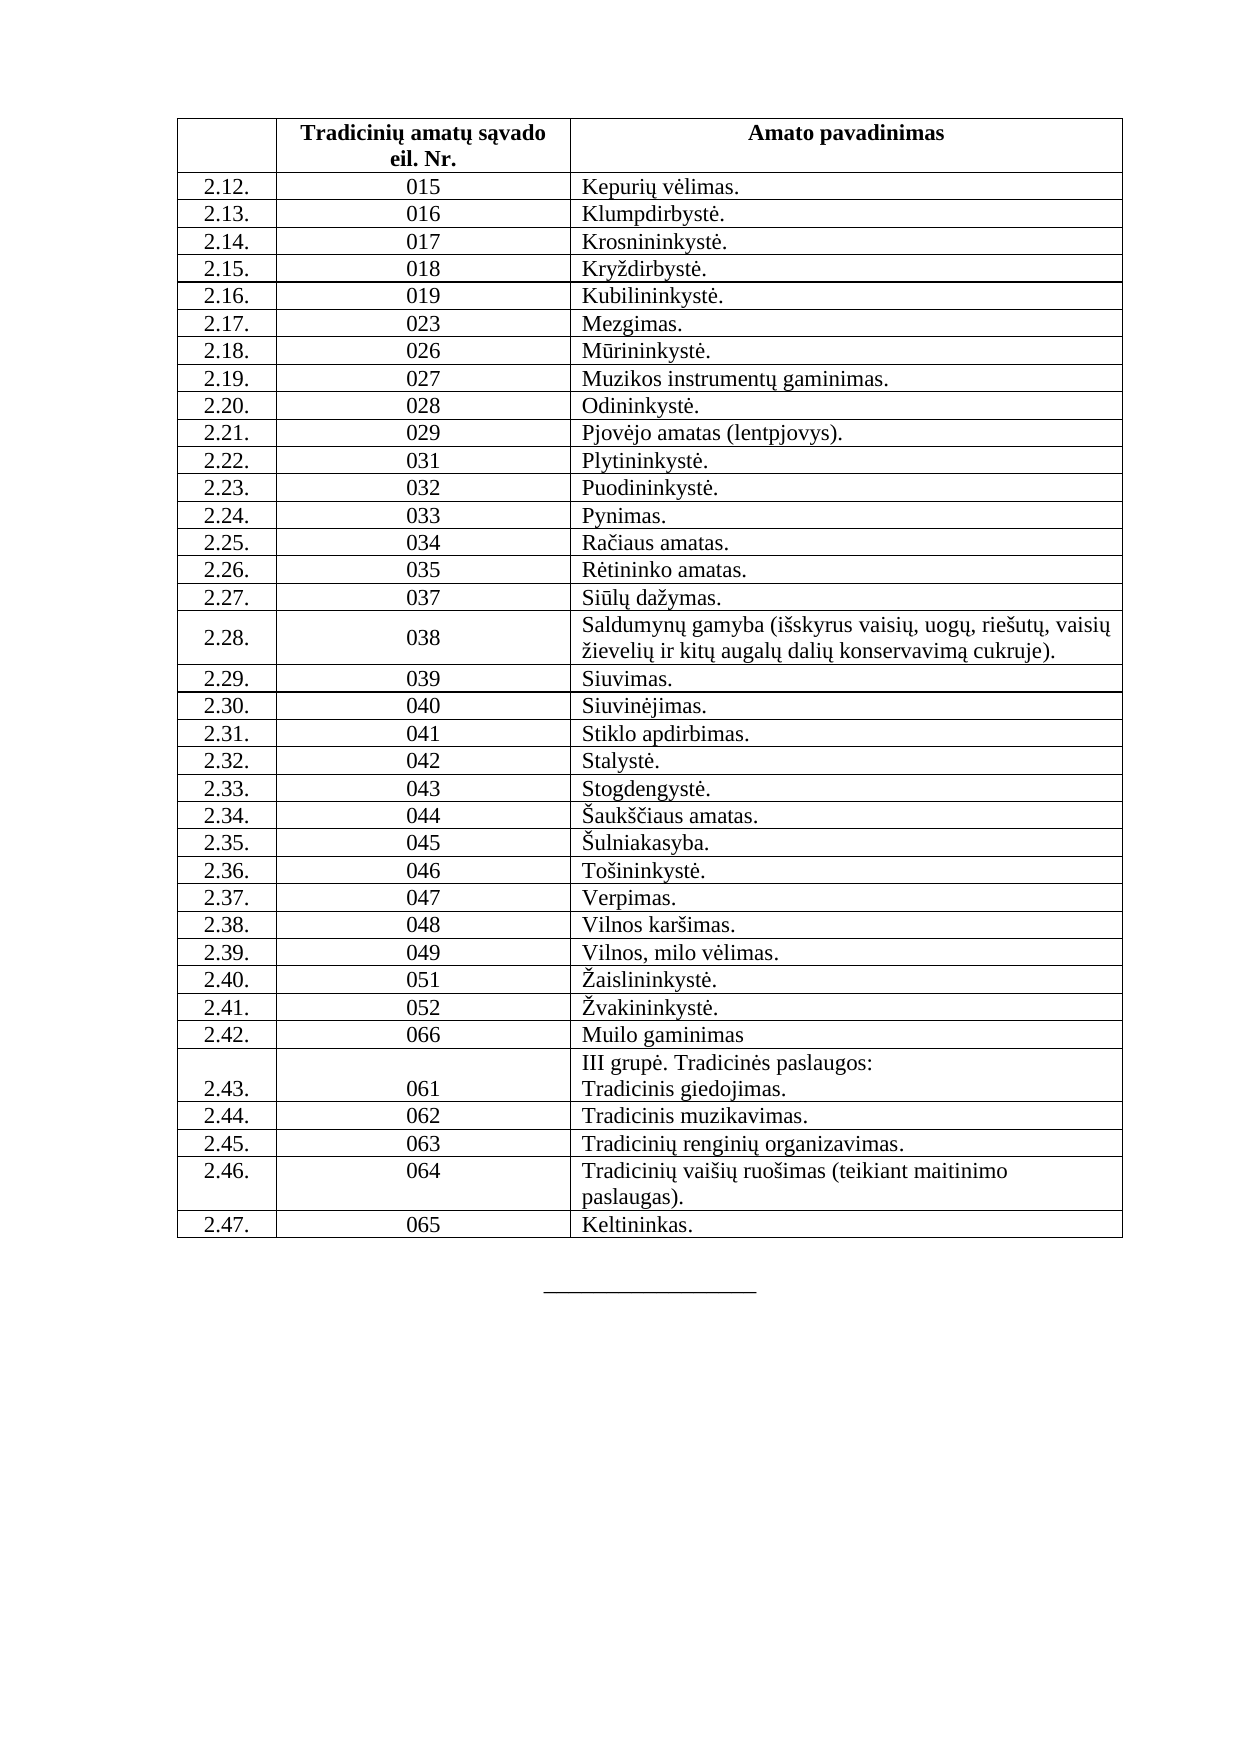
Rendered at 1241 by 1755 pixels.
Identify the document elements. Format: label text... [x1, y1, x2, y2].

table_cell 037 [277, 584, 570, 610]
table_cell Odininkystė. [571, 392, 1122, 418]
table_cell 046 [277, 857, 570, 883]
table_cell 2.28. [178, 611, 276, 664]
table_cell 2.15. [178, 255, 276, 281]
table_cell 043 [277, 775, 570, 801]
table_cell 018 [277, 255, 570, 281]
table_cell 2.47. [178, 1211, 276, 1237]
table_cell Krosnininkystė. [571, 228, 1122, 254]
table_cell 2.13. [178, 200, 276, 227]
table_cell Pjovėjo amatas (lentpjovys). [571, 420, 1122, 446]
table_cell 2.27. [178, 584, 276, 610]
table_cell 063 [277, 1130, 570, 1156]
table_cell 2.32. [178, 747, 276, 773]
table_cell 2.37. [178, 884, 276, 911]
table_cell 2.41. [178, 994, 276, 1020]
table_cell Vilnos, milo vėlimas. [571, 939, 1122, 965]
table_cell Stiklo apdirbimas. [571, 720, 1122, 746]
table_cell 2.21. [178, 420, 276, 446]
table_cell Plytininkystė. [571, 447, 1122, 473]
table_cell 052 [277, 994, 570, 1020]
table_cell 041 [277, 720, 570, 746]
table_cell Tradicinis muzikavimas. [571, 1102, 1122, 1129]
table_cell 065 [277, 1211, 570, 1237]
table_cell Šulniakasyba. [571, 829, 1122, 856]
table_cell 2.31. [178, 720, 276, 746]
table_cell Tošininkystė. [571, 857, 1122, 883]
table_cell 049 [277, 939, 570, 965]
table_cell 2.23. [178, 474, 276, 501]
table_cell 2.44. [178, 1102, 276, 1129]
table_cell Pynimas. [571, 502, 1122, 528]
table_cell [277, 1049, 570, 1075]
table_cell 042 [277, 747, 570, 773]
table_cell Kryždirbystė. [571, 255, 1122, 281]
table_cell Mezgimas. [571, 310, 1122, 336]
table_cell Siūlų dažymas. [571, 584, 1122, 610]
table_cell 2.35. [178, 829, 276, 856]
table_cell 2.14. [178, 228, 276, 254]
table_cell 023 [277, 310, 570, 336]
table_cell 061 [277, 1075, 570, 1101]
table_cell 045 [277, 829, 570, 856]
table_cell Siuvimas. [571, 665, 1122, 691]
table_cell Puodininkystė. [571, 474, 1122, 501]
table_cell Žaislininkystė. [571, 966, 1122, 993]
table_cell Žvakininkystė. [571, 994, 1122, 1020]
table_cell 2.34. [178, 802, 276, 828]
table_cell 2.39. [178, 939, 276, 965]
table_cell 033 [277, 502, 570, 528]
table_cell Siuvinėjimas. [571, 693, 1122, 719]
table_cell 2.29. [178, 665, 276, 691]
table_cell Rėtininko amatas. [571, 556, 1122, 583]
table_cell Kepurių vėlimas. [571, 173, 1122, 199]
table_cell 2.38. [178, 912, 276, 938]
table_cell 026 [277, 337, 570, 364]
table_cell Muzikos instrumentų gaminimas. [571, 365, 1122, 391]
table_cell 034 [277, 529, 570, 555]
table_cell 2.45. [178, 1130, 276, 1156]
table_header Tradicinių amatų sąvado eil. Nr. [277, 119, 570, 172]
table_cell Tradicinių renginių organizavimas. [571, 1130, 1122, 1156]
table_cell Mūrininkystė. [571, 337, 1122, 364]
table_cell III grupė. Tradicinės paslaugos: [571, 1049, 1122, 1075]
table_cell 2.19. [178, 365, 276, 391]
table_cell Šaukščiaus amatas. [571, 802, 1122, 828]
table_cell 062 [277, 1102, 570, 1129]
table_cell 040 [277, 693, 570, 719]
table_cell 015 [277, 173, 570, 199]
table_cell 016 [277, 200, 570, 227]
table_cell Kubilininkystė. [571, 283, 1122, 309]
table_cell Muilo gaminimas [571, 1021, 1122, 1047]
table_cell 031 [277, 447, 570, 473]
table_cell Stogdengystė. [571, 775, 1122, 801]
table_header Amato pavadinimas [571, 119, 1122, 172]
table_cell 2.25. [178, 529, 276, 555]
table_cell 044 [277, 802, 570, 828]
table_cell 2.20. [178, 392, 276, 418]
table_cell 2.40. [178, 966, 276, 993]
table_cell 029 [277, 420, 570, 446]
table_cell 038 [277, 611, 570, 664]
table_cell Vilnos karšimas. [571, 912, 1122, 938]
table_cell Stalystė. [571, 747, 1122, 773]
table_cell 2.42. [178, 1021, 276, 1047]
table_cell 027 [277, 365, 570, 391]
table_cell 2.22. [178, 447, 276, 473]
table_cell 051 [277, 966, 570, 993]
table_cell Verpimas. [571, 884, 1122, 911]
table_cell Tradicinis giedojimas. [571, 1075, 1122, 1101]
table_cell 2.24. [178, 502, 276, 528]
table_cell Saldumynų gamyba (išskyrus vaisių, uogų, riešutų, vaisių žievelių ir kitų augalų dalių konservavimą cukruje). [571, 611, 1122, 664]
table_cell 2.36. [178, 857, 276, 883]
table_cell 047 [277, 884, 570, 911]
table_cell [178, 1049, 276, 1075]
table_cell 2.30. [178, 693, 276, 719]
table_cell 035 [277, 556, 570, 583]
table_cell 039 [277, 665, 570, 691]
table_cell 2.33. [178, 775, 276, 801]
table_cell 2.16. [178, 283, 276, 309]
table_cell Tradicinių vaišių ruošimas (teikiant maitinimo paslaugas). [571, 1157, 1122, 1210]
table_cell 048 [277, 912, 570, 938]
table_cell 2.12. [178, 173, 276, 199]
table_cell 2.26. [178, 556, 276, 583]
table_cell 2.43. [178, 1075, 276, 1101]
table_cell 019 [277, 283, 570, 309]
table_cell 066 [277, 1021, 570, 1047]
table_cell Klumpdirbystė. [571, 200, 1122, 227]
table_cell Keltininkas. [571, 1211, 1122, 1237]
table_cell 028 [277, 392, 570, 418]
text _________________ [177, 1267, 1122, 1296]
table_cell Račiaus amatas. [571, 529, 1122, 555]
table_cell 2.46. [178, 1157, 276, 1210]
table_cell 2.17. [178, 310, 276, 336]
table_cell 064 [277, 1157, 570, 1210]
table_header [178, 119, 276, 172]
table_cell 032 [277, 474, 570, 501]
table_cell 017 [277, 228, 570, 254]
table_cell 2.18. [178, 337, 276, 364]
